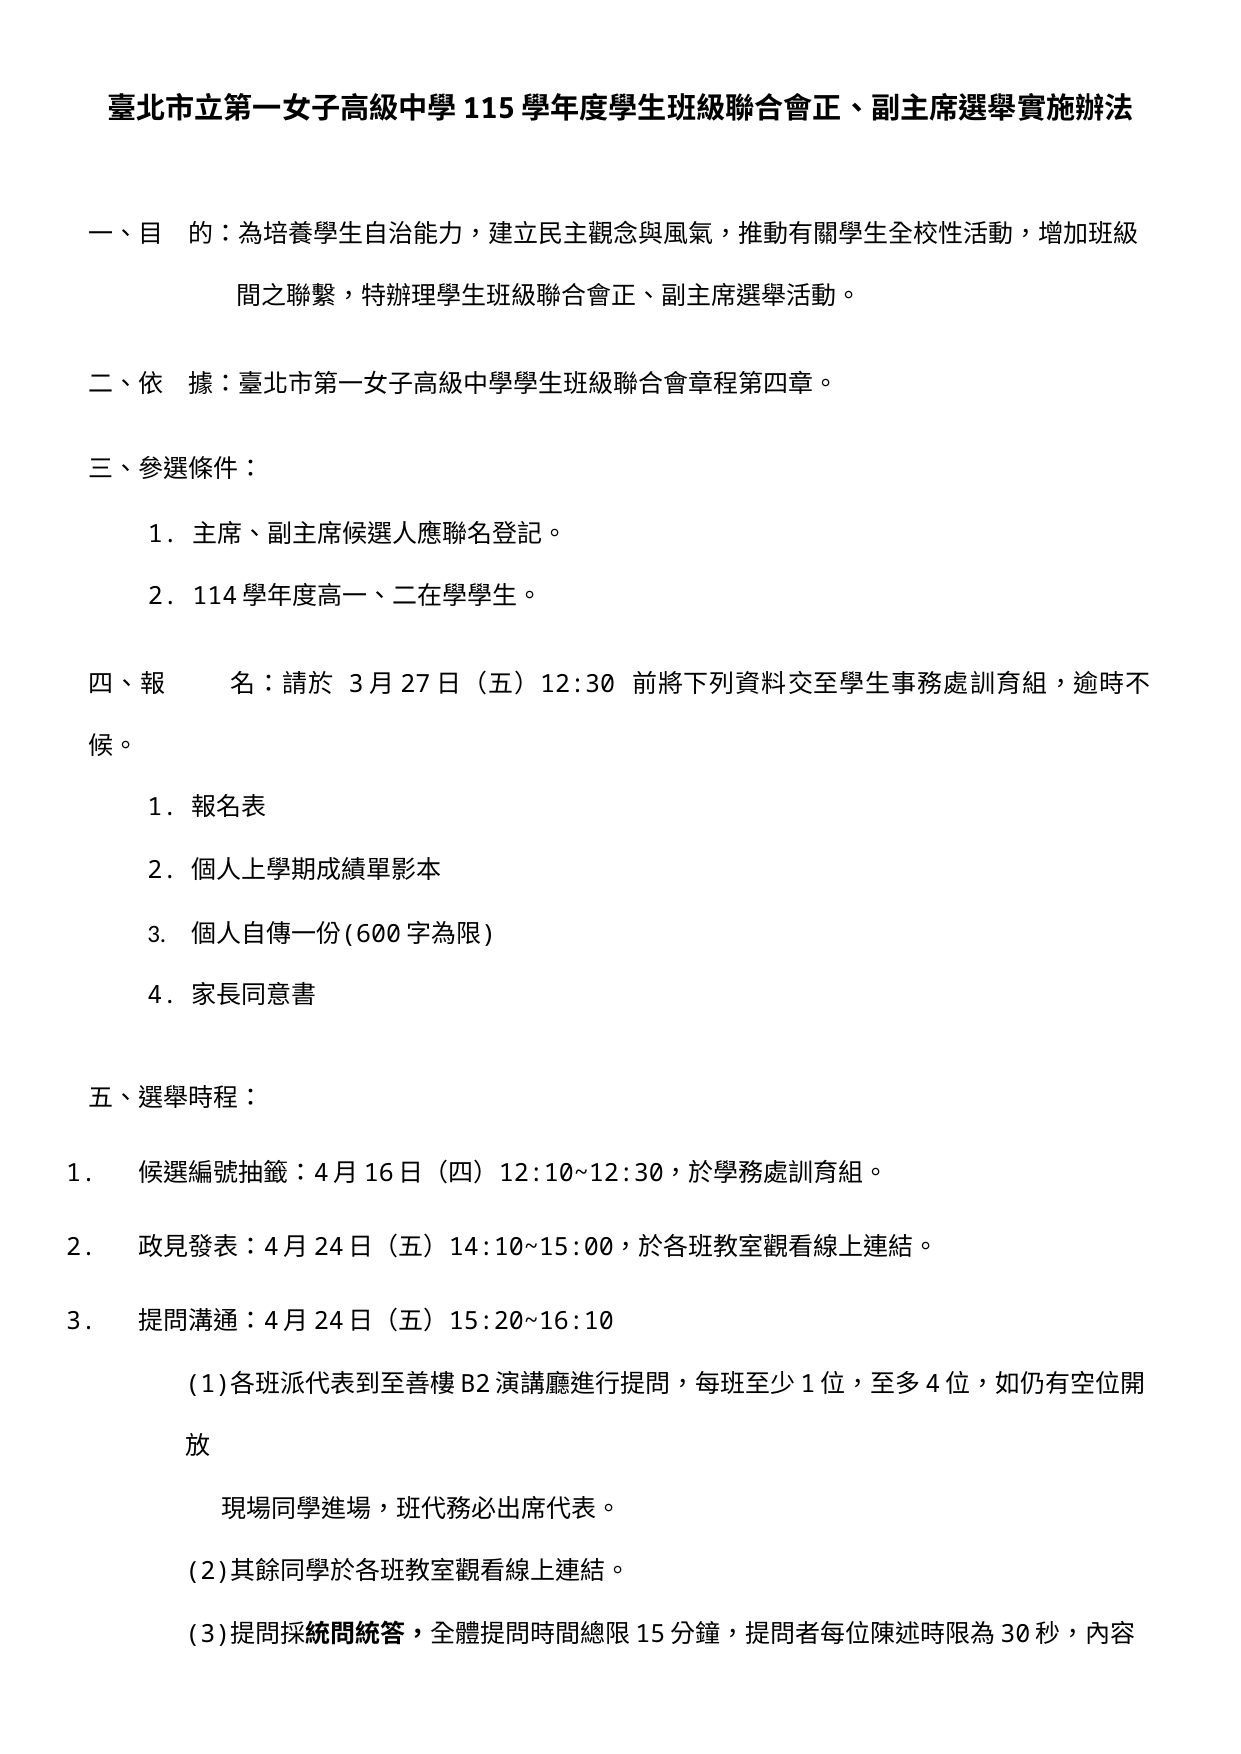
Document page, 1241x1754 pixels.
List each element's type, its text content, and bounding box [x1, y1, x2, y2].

text 臺北市立第一女子高級中學115學年度學生班級聯合會正、副主席選舉實施辦法 [89, 64, 1152, 127]
list 家長同意書 [147, 952, 1152, 1014]
text (1)各班派代表到至善樓B2演講廳進行提問，每班至少1位，至多4位，如仍有空位開放 [185, 1340, 1152, 1465]
list 政見發表：4月24日（五）14:10~15:00，於各班教室觀看線上連結。 [66, 1203, 1152, 1265]
list 個人上學期成績單影本 [147, 827, 1152, 889]
list 主席、副主席候選人應聯名登記。 [148, 489, 1152, 552]
list 報名表 [147, 764, 1152, 827]
list 114學年度高一、二在學學生。 [148, 552, 1152, 614]
list 個人自傳一份(600字為限) [147, 889, 1152, 952]
text 現場同學進場，班代務必出席代表。 [222, 1465, 1152, 1527]
text 四、報 名：請於 3月27日（五）12:30 前將下列資料交至學生事務處訓育組，逾時不候。 [89, 639, 1152, 764]
text 五、選舉時程： [89, 1054, 1152, 1117]
text 一、目的：為培養學生自治能力，建立民主觀念與風氣，推動有關學生全校性活動，增加班級間之聯繫，特辦理學生班級聯合會正、副主席選舉活動。 [89, 189, 1152, 314]
text 二、依據：臺北市第一女子高級中學學生班級聯合會章程第四章。 [89, 339, 1152, 402]
list 提問溝通：4月24日（五）15:20~16:10 [66, 1277, 1152, 1340]
list 候選編號抽籤：4月16日（四）12:10~12:30，於學務處訓育組。 [66, 1128, 1152, 1191]
text 三、參選條件： [88, 427, 1152, 489]
text (3)提問採統問統答，全體提問時間總限15分鐘，提問者每位陳述時限為30秒，內容 [185, 1590, 1152, 1652]
text (2)其餘同學於各班教室觀看線上連結。 [185, 1527, 1152, 1590]
